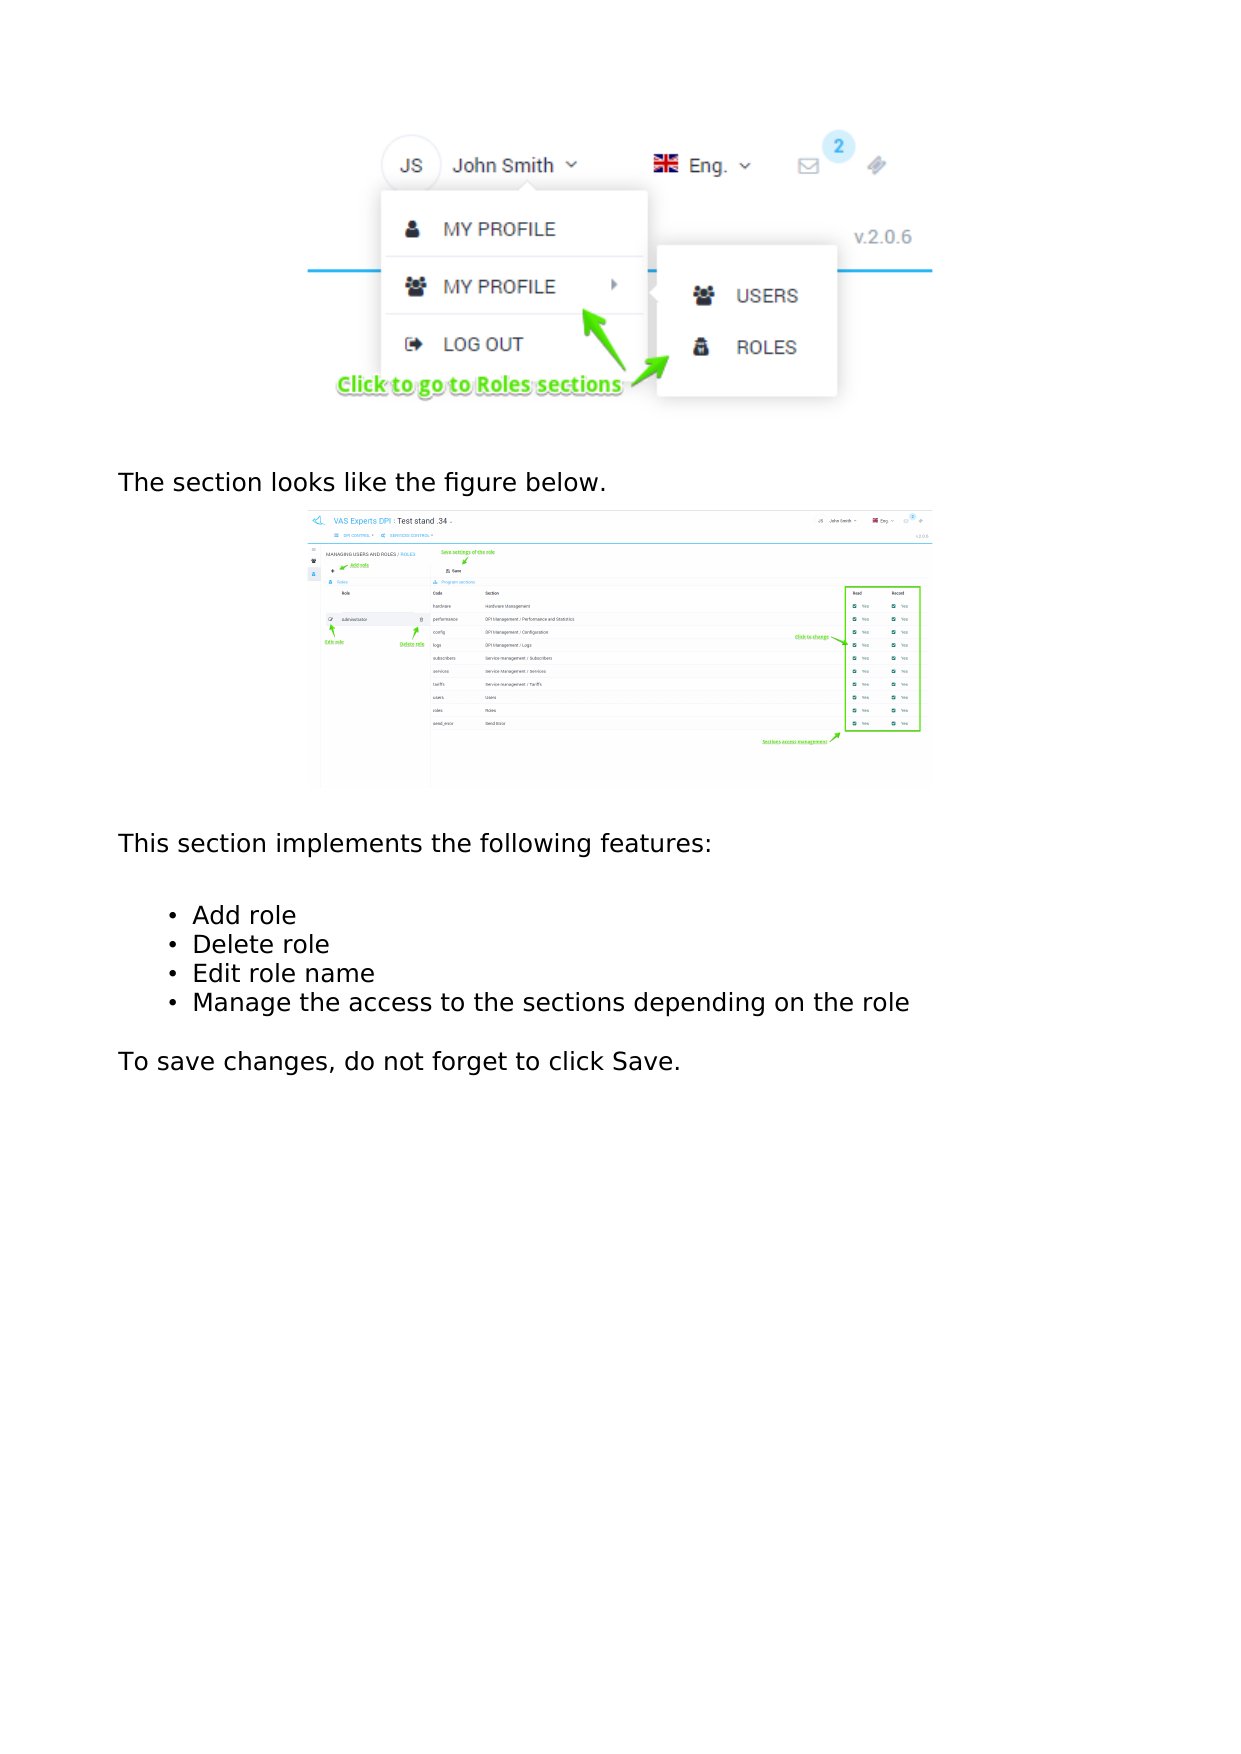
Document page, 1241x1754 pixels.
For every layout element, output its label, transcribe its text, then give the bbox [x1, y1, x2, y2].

picture [307, 118, 933, 427]
text To save changes, do not forget to click Save. [118, 1047, 1122, 1076]
text The section looks like the figure below. [118, 468, 1122, 498]
list Manage the access to the sections depending on the role [177, 988, 1122, 1017]
text This section implements the following features: [118, 830, 1122, 859]
list Delete role [177, 930, 1122, 959]
picture [307, 510, 933, 788]
list Add role [177, 901, 1122, 930]
list Edit role name [177, 959, 1122, 988]
